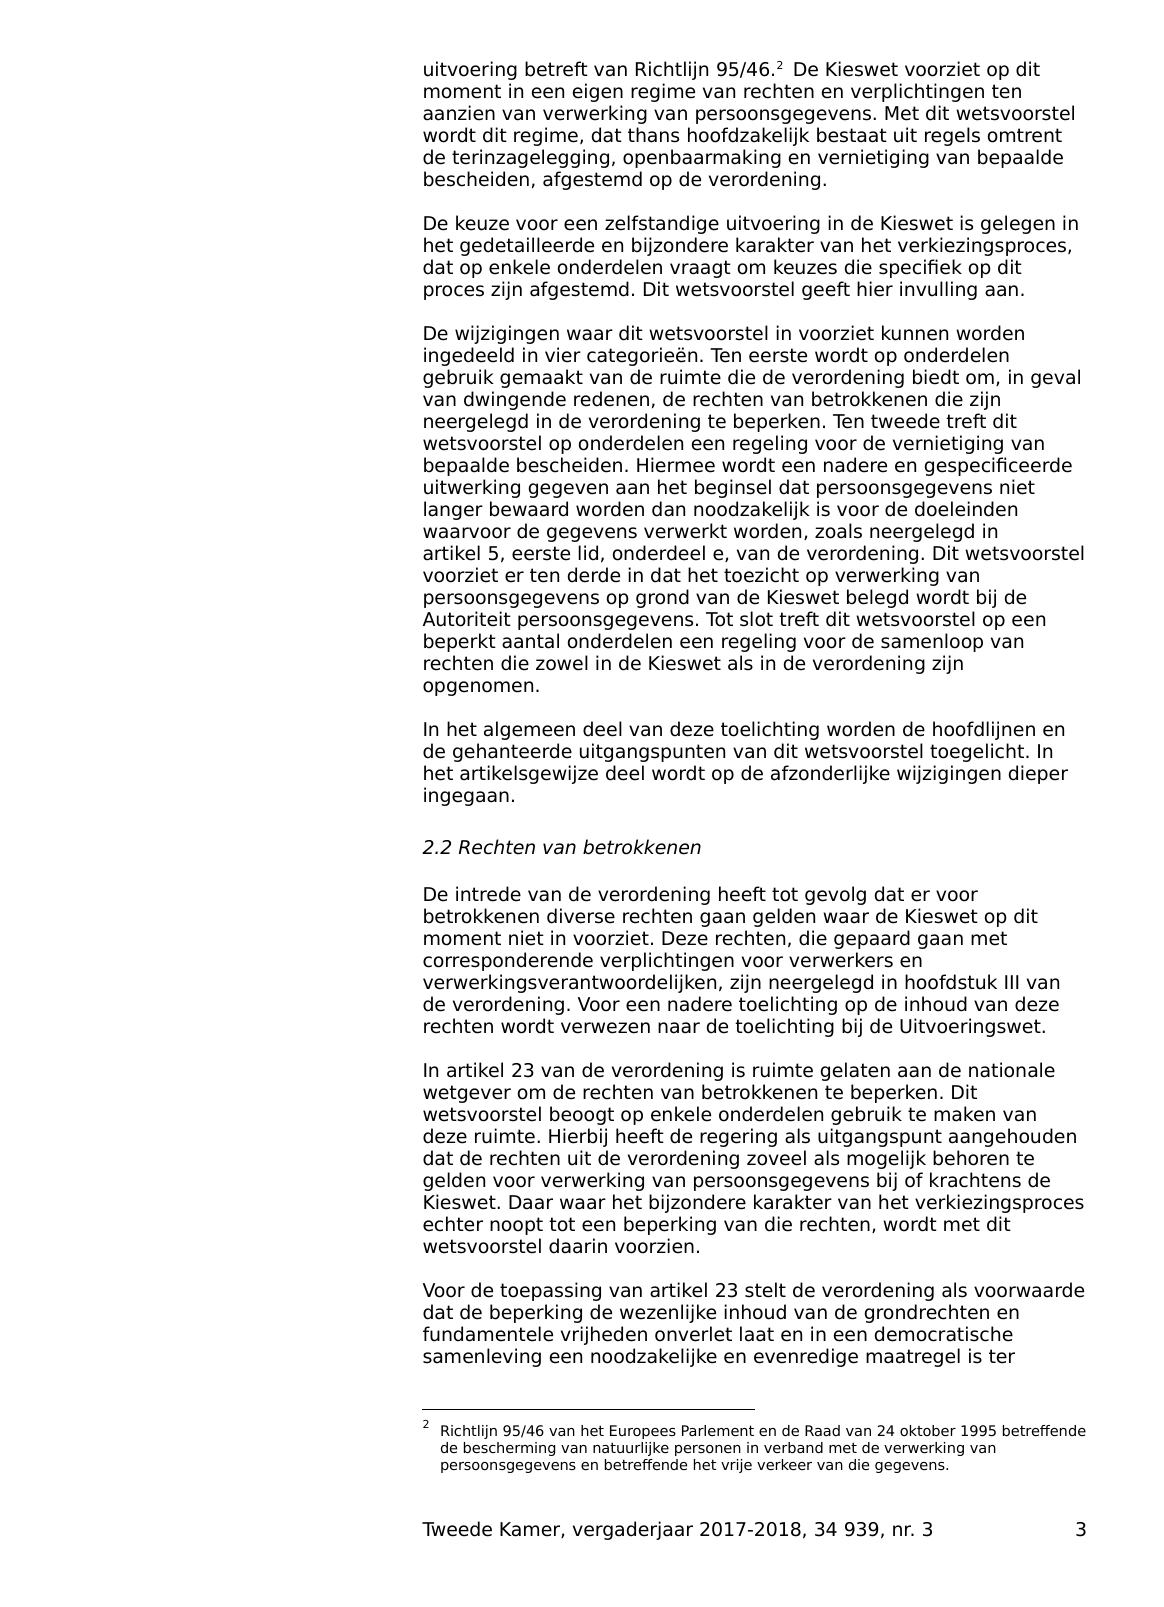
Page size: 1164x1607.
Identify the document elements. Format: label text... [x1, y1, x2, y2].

text Voor de toepassing van artikel 23 stelt de verordening als voorwaarde dat de beperking de wezenlijke inhoud van de grondrechten en fundamentele vrijheden onverlet laat en in een democratische samenleving een noodzakelijke en evenredige maatregel is ter [422, 1280, 1087, 1368]
text De keuze voor een zelfstandige uitvoering in de Kieswet is gelegen in het gedetailleerde en bijzondere karakter van het verkiezingsproces, dat op enkele onderdelen vraagt om keuzes die specifiek op dit proces zijn afgestemd. Dit wetsvoorstel geeft hier invulling aan. [422, 213, 1087, 301]
subtitle 2.2 Rechten van betrokkenen [422, 837, 1087, 859]
text In het algemeen deel van deze toelichting worden de hoofdlijnen en de gehanteerde uitgangspunten van dit wetsvoorstel toegelicht. In het artikelsgewijze deel wordt op de afzonderlijke wijzigingen dieper ingegaan. [422, 719, 1087, 807]
text uitvoering betreft van Richtlijn 95/46. De Kieswet voorziet op dit moment in een eigen regime van rechten en verplichtingen ten aanzien van verwerking van persoonsgegevens. Met dit wetsvoorstel wordt dit regime, dat thans hoofdzakelijk bestaat uit regels omtrent de terinzagelegging, openbaarmaking en vernietiging van bepaalde bescheiden, afgestemd op de verordening. [422, 59, 1087, 191]
text De wijzigingen waar dit wetsvoorstel in voorziet kunnen worden ingedeeld in vier categorieën. Ten eerste wordt op onderdelen gebruik gemaakt van de ruimte die de verordening biedt om, in geval van dwingende redenen, de rechten van betrokkenen die zijn neergelegd in de verordening te beperken. Ten tweede treft dit wetsvoorstel op onderdelen een regeling voor de vernietiging van bepaalde bescheiden. Hiermee wordt een nadere en gespecificeerde uitwerking gegeven aan het beginsel dat persoonsgegevens niet langer bewaard worden dan noodzakelijk is voor de doeleinden waarvoor de gegevens verwerkt worden, zoals neergelegd in artikel 5, eerste lid, onderdeel e, van de verordening. Dit wetsvoorstel voorziet er ten derde in dat het toezicht op verwerking van persoonsgegevens op grond van de Kieswet belegd wordt bij de Autoriteit persoonsgegevens. Tot slot treft dit wetsvoorstel op een beperkt aantal onderdelen een regeling voor de samenloop van rechten die zowel in de Kieswet als in de verordening zijn opgenomen. [422, 323, 1087, 697]
text De intrede van de verordening heeft tot gevolg dat er voor betrokkenen diverse rechten gaan gelden waar de Kieswet op dit moment niet in voorziet. Deze rechten, die gepaard gaan met corresponderende verplichtingen voor verwerkers en verwerkingsverantwoordelijken, zijn neergelegd in hoofdstuk III van de verordening. Voor een nadere toelichting op de inhoud van deze rechten wordt verwezen naar de toelichting bij de Uitvoeringswet. [422, 884, 1087, 1038]
text In artikel 23 van de verordening is ruimte gelaten aan de nationale wetgever om de rechten van betrokkenen te beperken. Dit wetsvoorstel beoogt op enkele onderdelen gebruik te maken van deze ruimte. Hierbij heeft de regering als uitgangspunt aangehouden dat de rechten uit de verordening zoveel als mogelijk behoren te gelden voor verwerking van persoonsgegevens bij of krachtens de Kieswet. Daar waar het bijzondere karakter van het verkiezingsproces echter noopt tot een beperking van die rechten, wordt met dit wetsvoorstel daarin voorzien. [422, 1060, 1087, 1258]
text Richtlijn 95/46 van het Europees Parlement en de Raad van 24 oktober 1995 betreffende de bescherming van natuurlijke personen in verband met de verwerking van persoonsgegevens en betreffende het vrije verkeer van die gegevens. [422, 1418, 1087, 1474]
